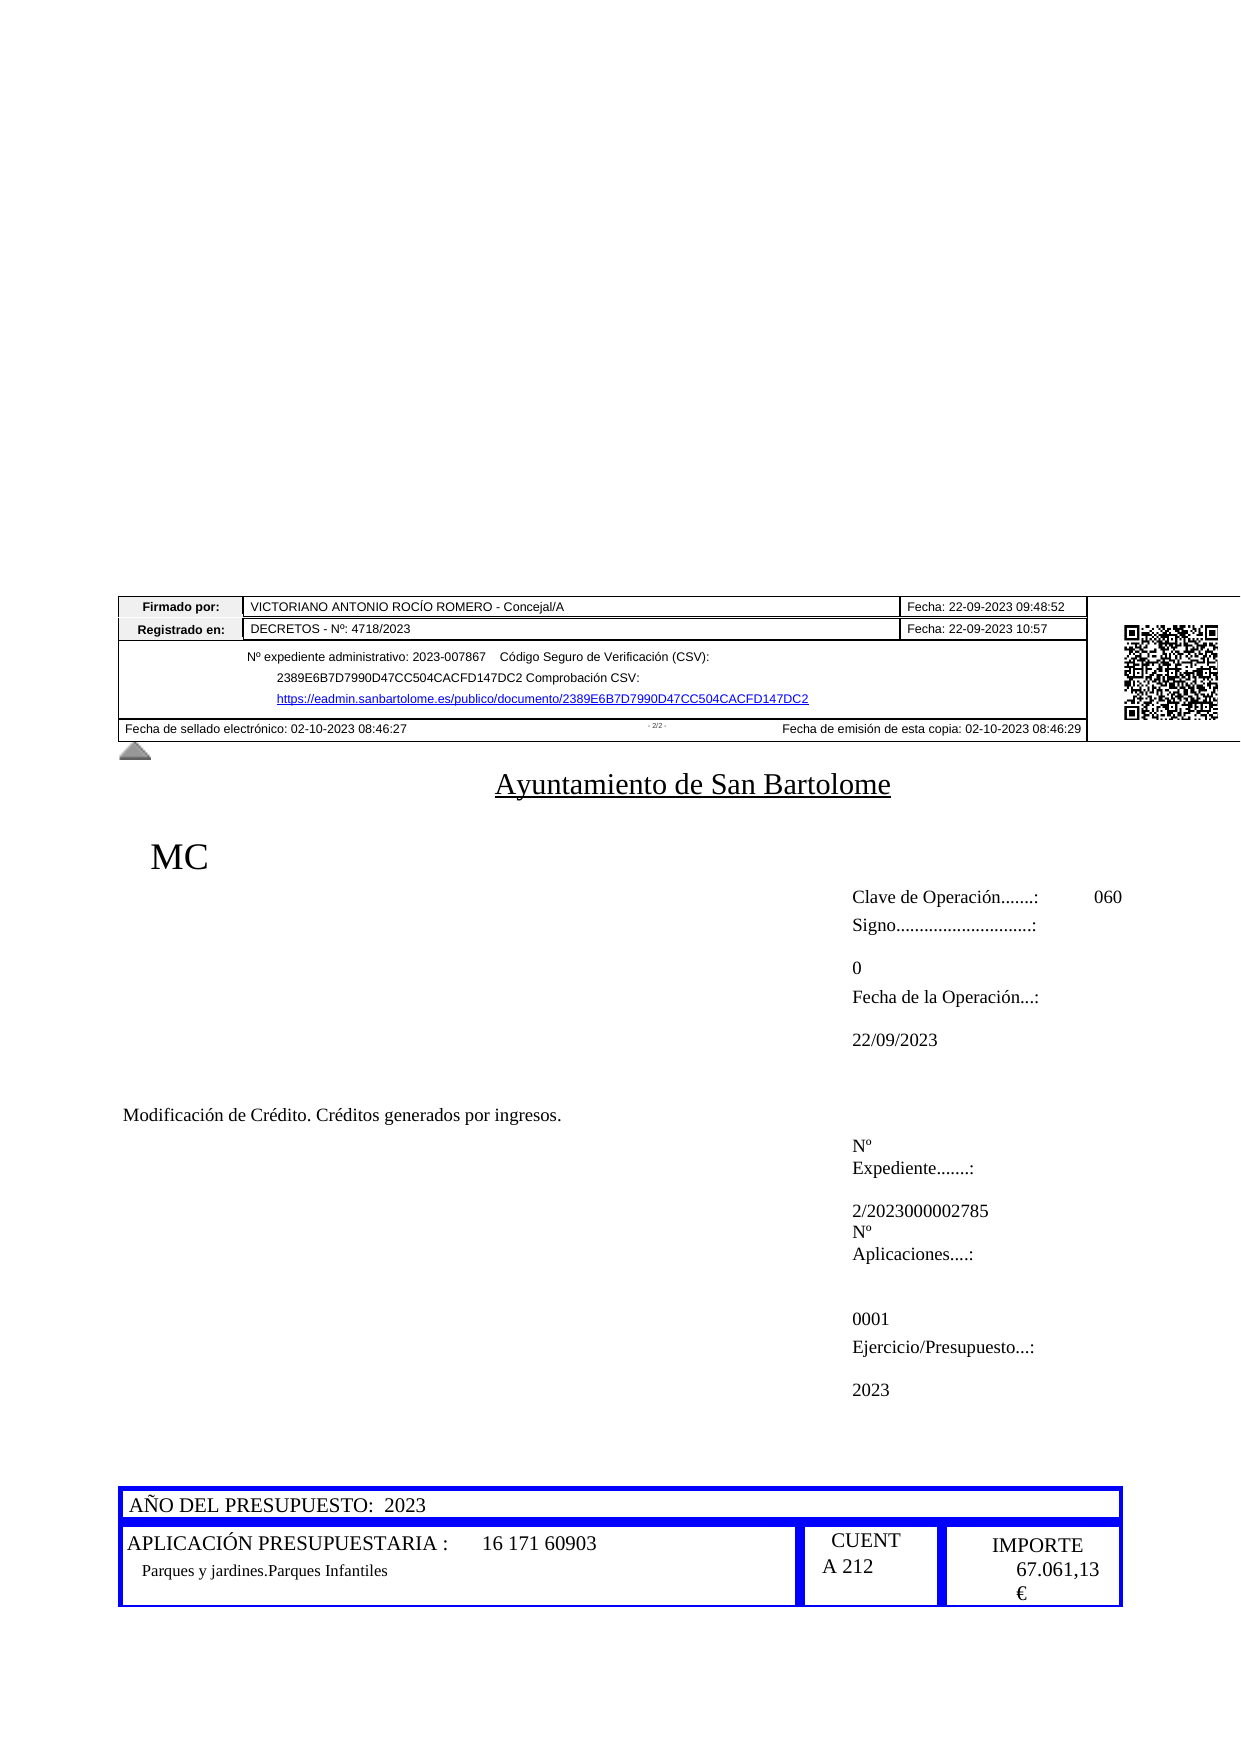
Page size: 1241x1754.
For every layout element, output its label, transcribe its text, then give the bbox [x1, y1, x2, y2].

table_cell Nº expediente administrativo: 2023-007867 Código Seguro de Verificación (CSV): 2389E6B7D7990D47CC504CACFD147DC2 Comprobación CSV: https://eadmin.sanbartolome.es/publico/documento/2389E6B7D7990D47CC504CACFD147DC2 [119, 641, 1086, 718]
table_header Firmado por: [119, 597, 242, 614]
text Ejercicio/Presupuesto...: 2023 [852, 1336, 1122, 1401]
text Modificación de Crédito. Créditos generados por ingresos. [123, 1104, 1118, 1126]
text MC [150, 835, 1122, 878]
table_header VICTORIANO ANTONIO ROCÍO ROMERO - Concejal/A [244, 597, 899, 616]
table_cell DECRETOS - Nº: 4718/2023 [244, 619, 899, 639]
text Signo.............................: 0 [852, 914, 1122, 979]
table_cell Registrado en: [119, 621, 242, 637]
table_cell Fecha: 22-09-2023 10:57 [901, 619, 1086, 639]
text Ayuntamiento de San Bartolome [494, 766, 1122, 801]
table_cell APLICACIÓN PRESUPUESTARIA : 16 171 60903 Parques y jardines.Parques Infantiles [123, 1527, 795, 1605]
text Clave de Operación.......: 060 [852, 886, 1122, 907]
table_header Fecha: 22-09-2023 09:48:52 [901, 597, 1086, 616]
text Fecha de la Operación...: 22/09/2023 [852, 986, 1122, 1050]
table_header AÑO DEL PRESUPUESTO: 2023 [123, 1491, 1119, 1517]
text Nº Expediente.......: 2/2023000002785 Nº Aplicaciones....: 0001 [852, 1135, 993, 1329]
table_cell Fecha de sellado electrónico: 02-10-2023 08:46:27 - 2/2 - Fecha de emisión de esta copia: 02-10-2023 08:46:29 [119, 720, 1086, 741]
table_cell CUENTA 212 [805, 1527, 937, 1605]
table_header [1088, 597, 1240, 741]
table_cell IMPORTE 67.061,13 € [947, 1527, 1119, 1605]
